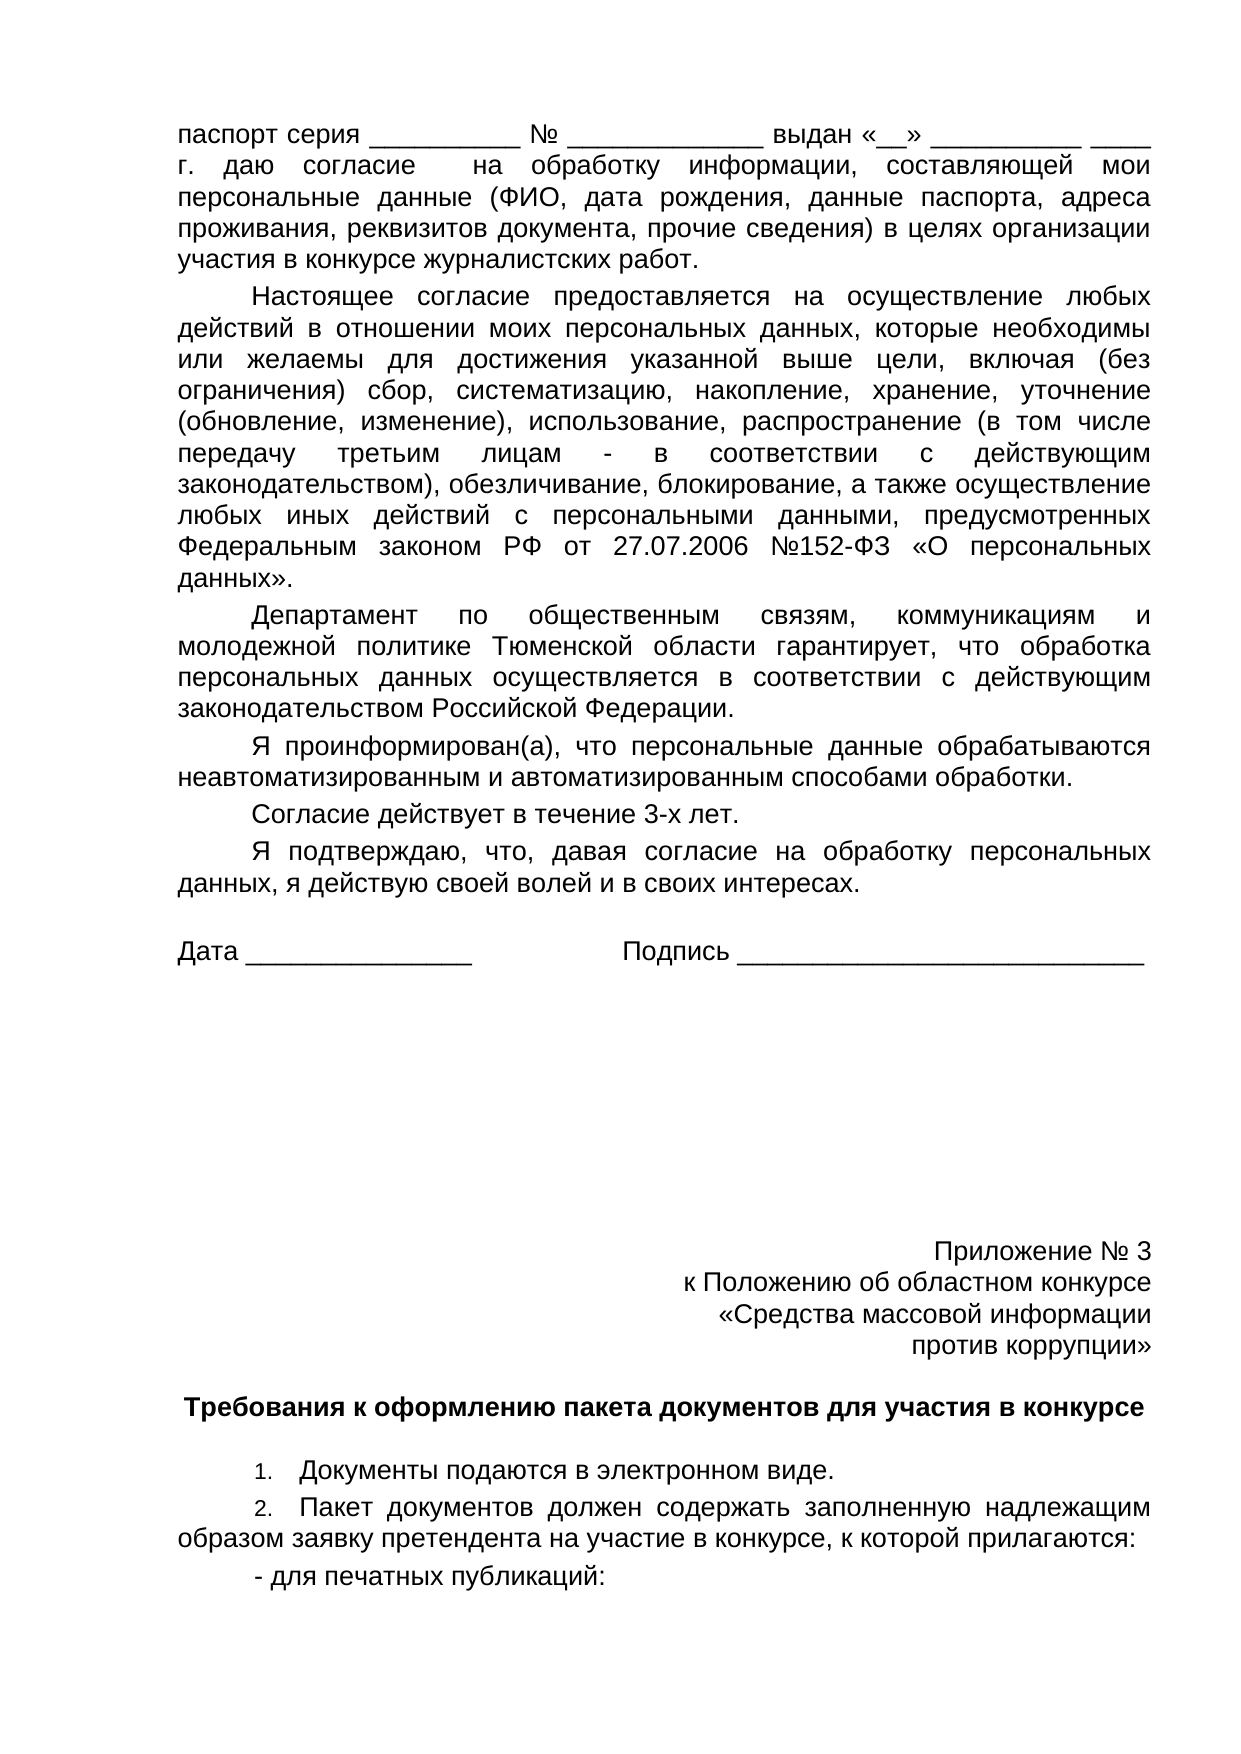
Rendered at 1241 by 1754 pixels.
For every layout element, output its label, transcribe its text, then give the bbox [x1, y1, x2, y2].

text против коррупции» [177, 1329, 1152, 1360]
list Пакет документов должен содержать заполненную надлежащим образом заявку претендента на участие в конкурсе, к которой прилагаются: [177, 1491, 1152, 1553]
text к Положению об областном конкурсе [177, 1266, 1152, 1298]
text Департамент по общественным связям, коммуникациям и молодежной политике Тюменской области гарантирует, что обработка персональных данных осуществляется в соответствии с действующим законодательством Российской Федерации. [177, 599, 1152, 724]
text Требования к оформлению пакета документов для участия в конкурсе [177, 1391, 1152, 1423]
text Дата _______________ Подпись ___________________________ [177, 935, 1152, 966]
text Я проинформирован(а), что персональные данные обрабатываются неавтоматизированным и автоматизированным способами обработки. [177, 730, 1152, 792]
text Я подтверждаю, что, давая согласие на обработку персональных данных, я действую своей волей и в своих интересах. [177, 835, 1152, 898]
text Настоящее согласие предоставляется на осуществление любых действий в отношении моих персональных данных, которые необходимы или желаемы для достижения указанной выше цели, включая (без ограничения) сбор, систематизацию, накопление, хранение, уточнение (обновление, изменение), использование, распространение (в том числе передачу третьим лицам - в соответствии с действующим законодательством), обезличивание, блокирование, а также осуществление любых иных действий с персональными данными, предусмотренных Федеральным законом РФ от 27.07.2006 №152-ФЗ «О персональных данных». [177, 280, 1152, 593]
text Приложение № 3 [177, 1235, 1152, 1266]
text «Средства массовой информации [177, 1298, 1152, 1329]
text паспорт серия __________ № _____________ выдан «__» __________ ____ г. даю согласие на обработку информации, составляющей мои персональные данные (ФИО, дата рождения, данные паспорта, адреса проживания, реквизитов документа, прочие сведения) в целях организации участия в конкурсе журналистских работ. [177, 118, 1152, 274]
text Согласие действует в течение 3-х лет. [177, 798, 1152, 829]
list Документы подаются в электронном виде. [177, 1454, 1152, 1485]
text - для печатных публикаций: [177, 1559, 1152, 1591]
